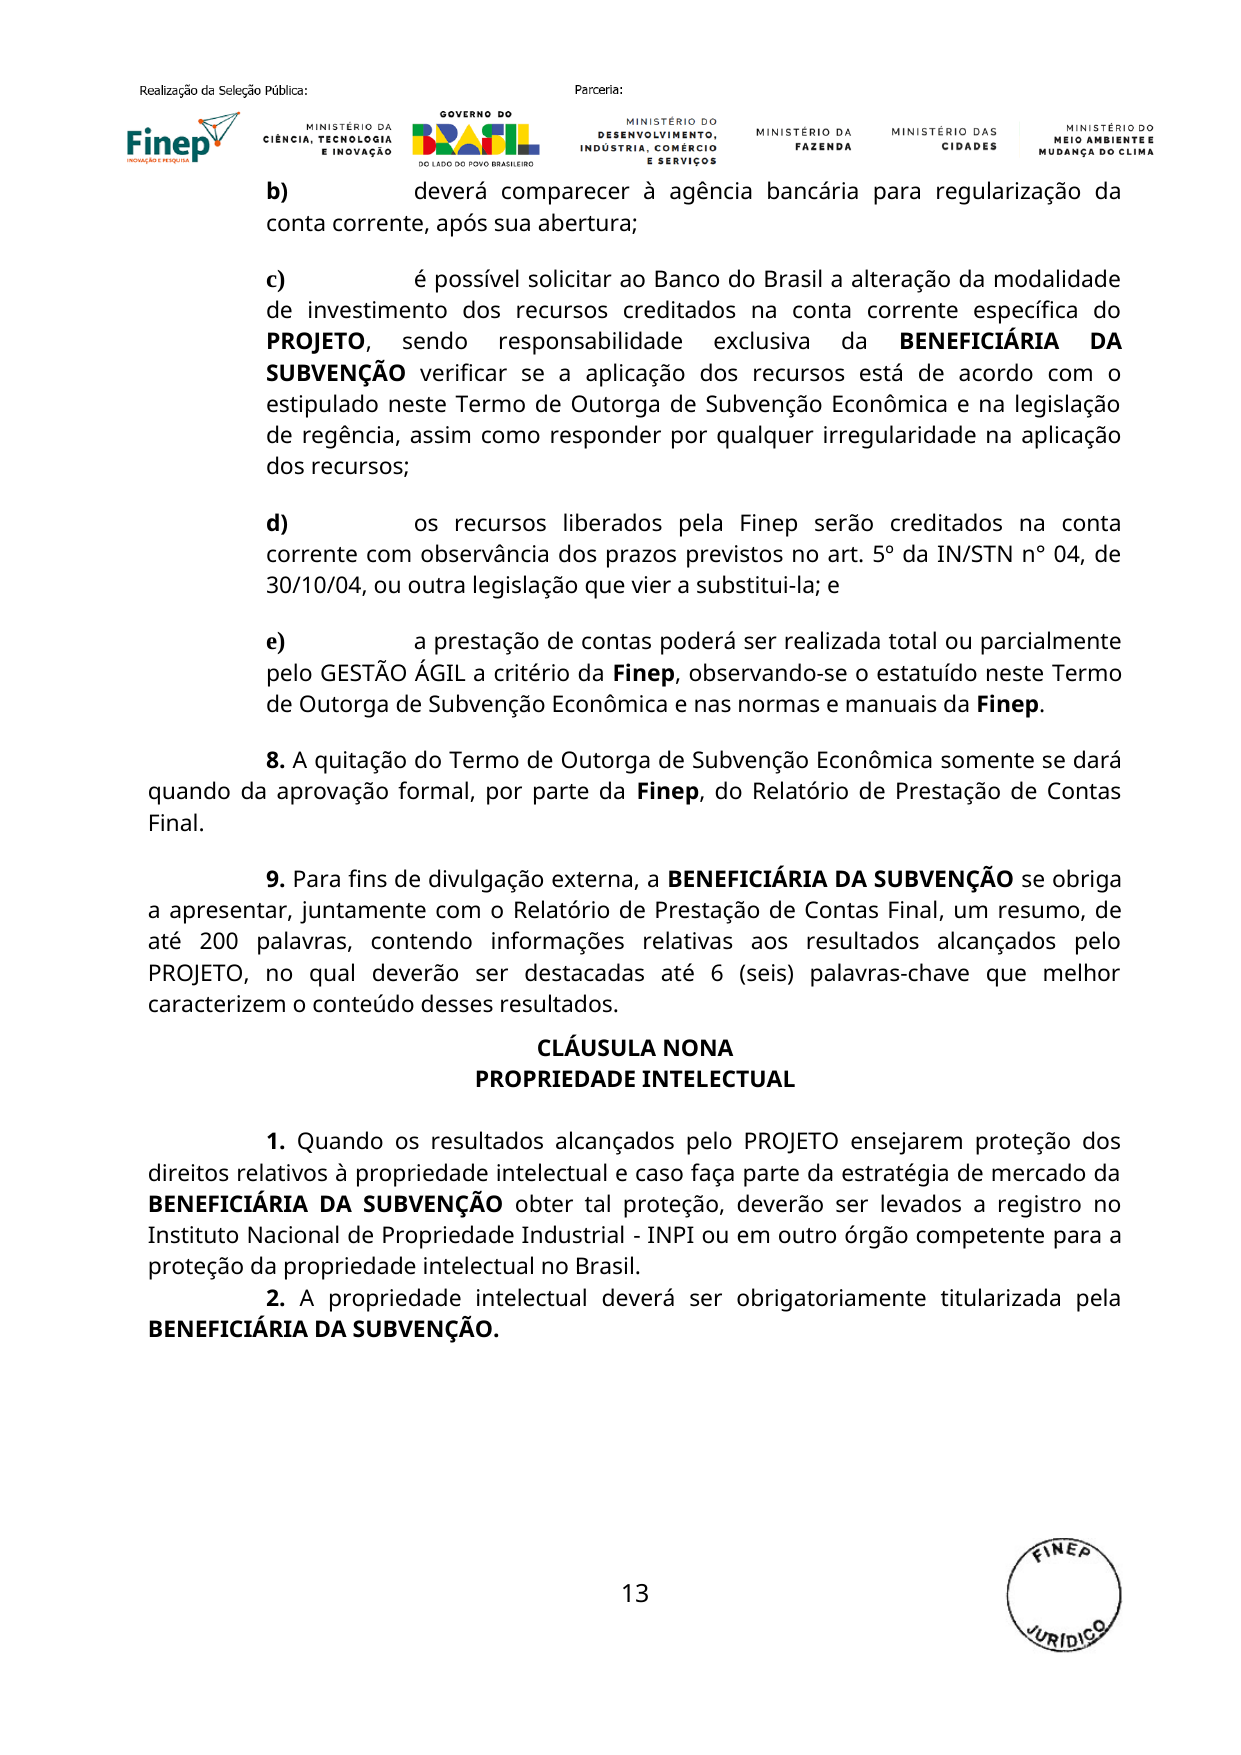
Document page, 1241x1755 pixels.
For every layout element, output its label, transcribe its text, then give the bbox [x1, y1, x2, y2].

text 9. Para fins de divulgação externa, a BENEFICIÁRIA DA SUBVENÇÃO se obriga a apresentar, juntamente com o Relatório de Prestação de Contas Final, um resumo, de até 200 palavras, contendo informações relativas aos resultados alcançados pelo PROJETO, no qual deverão ser destacadas até 6 (seis) palavras-chave que melhor caracterizem o conteúdo desses resultados. [148, 863, 1122, 1019]
list os recursos liberados pela Finep serão creditados na conta corrente com observância dos prazos previstos no art. 5º da IN/STN n° 04, de 30/10/04, ou outra legislação que vier a substitui-la; e [266, 506, 1122, 600]
text 8. A quitação do Termo de Outorga de Subvenção Econômica somente se dará quando da aprovação formal, por parte da Finep, do Relatório de Prestação de Contas Final. [148, 744, 1122, 838]
list a prestação de contas poderá ser realizada total ou parcialmente pelo GESTÃO ÁGIL a critério da Finep, observando-se o estatuído neste Termo de Outorga de Subvenção Econômica e nas normas e manuais da Finep. [266, 625, 1122, 719]
text 2. A propriedade intelectual deverá ser obrigatoriamente titularizada pela BENEFICIÁRIA DA SUBVENÇÃO. [148, 1281, 1122, 1344]
text 1. Quando os resultados alcançados pelo PROJETO ensejarem proteção dos direitos relativos à propriedade intelectual e caso faça parte da estratégia de mercado da BENEFICIÁRIA DA SUBVENÇÃO obter tal proteção, deverão ser levados a registro no Instituto Nacional de Propriedade Industrial - INPI ou em outro órgão competente para a proteção da propriedade intelectual no Brasil. [148, 1125, 1122, 1281]
list é possível solicitar ao Banco do Brasil a alteração da modalidade de investimento dos recursos creditados na conta corrente específica do PROJETO, sendo responsabilidade exclusiva da BENEFICIÁRIA DA SUBVENÇÃO verificar se a aplicação dos recursos está de acordo com o estipulado neste Termo de Outorga de Subvenção Econômica e na legislação de regência, assim como responder por qualquer irregularidade na aplicação dos recursos; [266, 263, 1122, 481]
subtitle CLÁUSULA NONA [148, 1031, 1122, 1063]
subtitle PROPRIEDADE INTELECTUAL [148, 1063, 1122, 1094]
list deverá comparecer à agência bancária para regularização da conta corrente, após sua abertura; [266, 176, 1122, 238]
